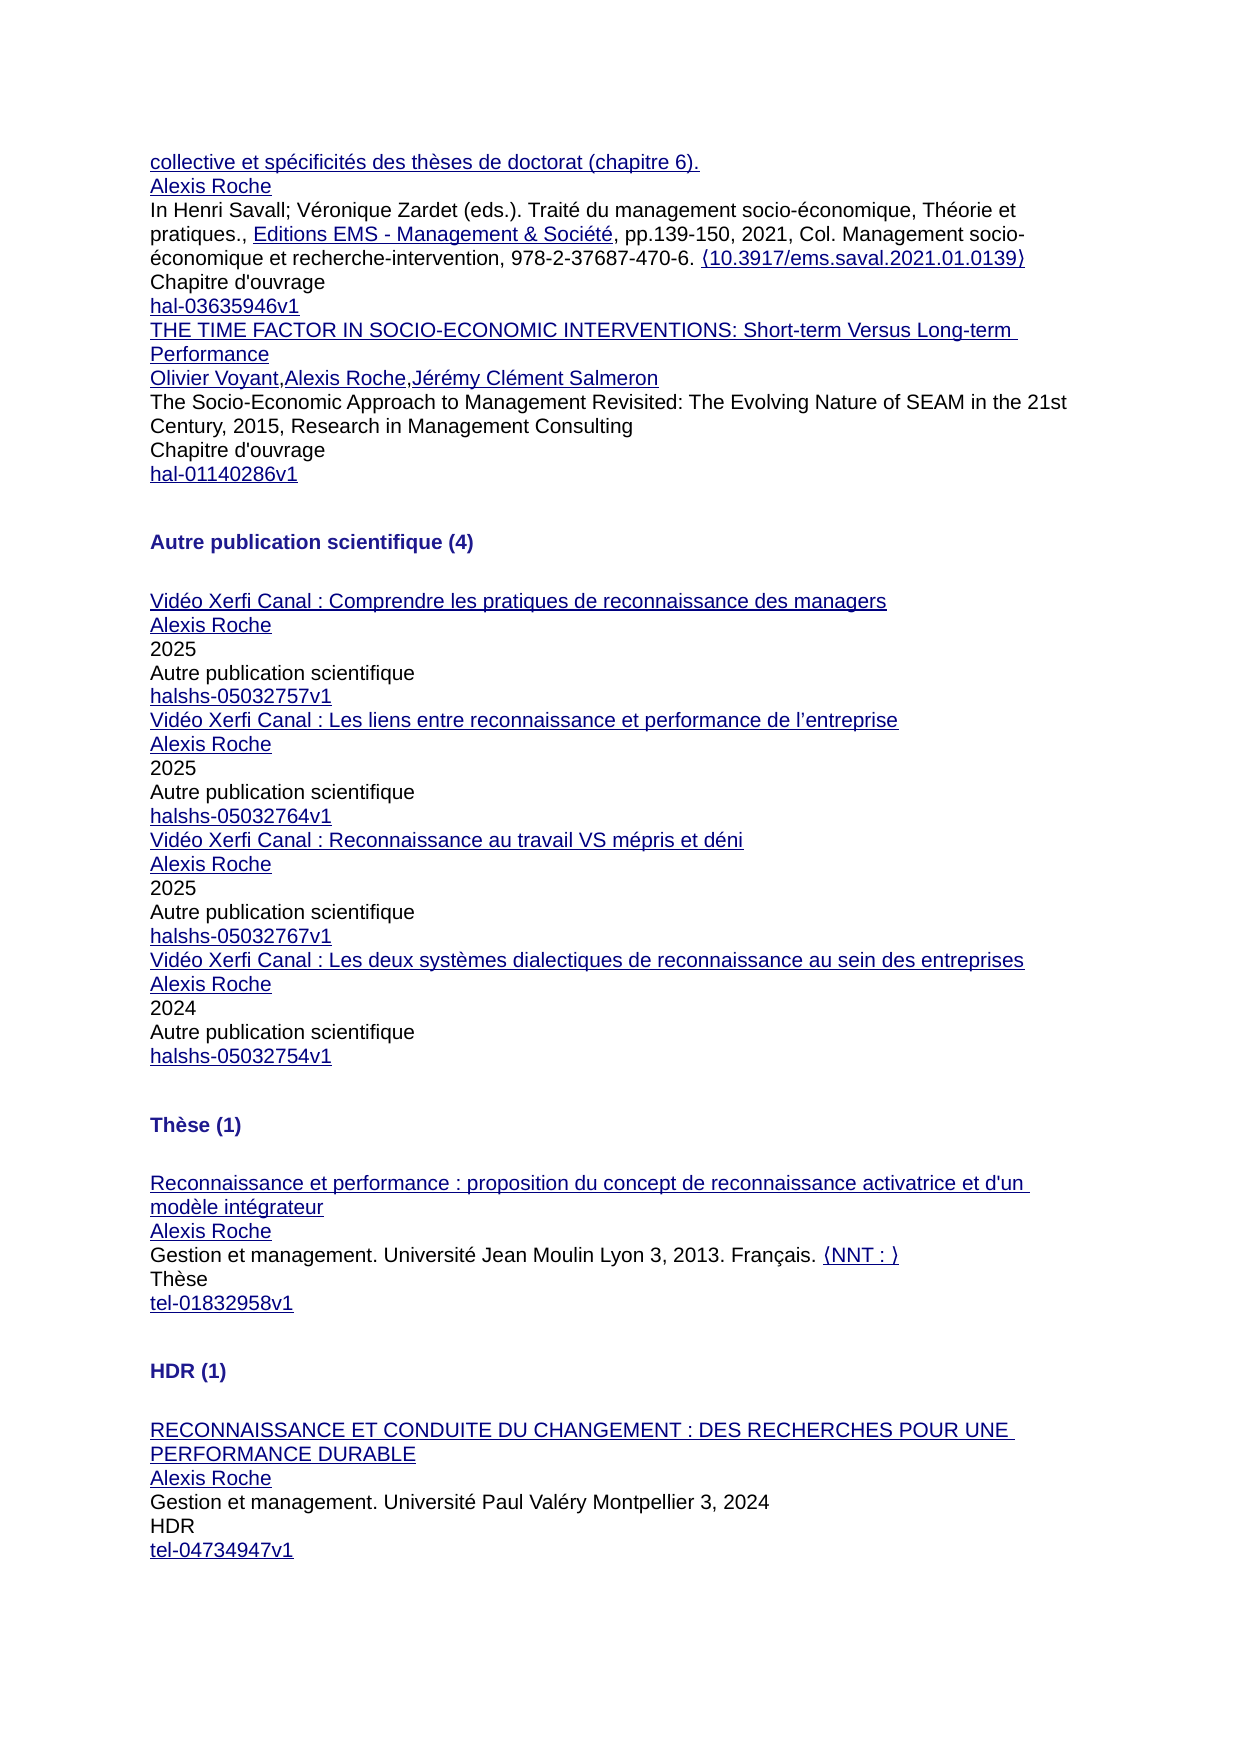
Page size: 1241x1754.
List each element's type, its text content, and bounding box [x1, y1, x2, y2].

subtitle Autre publication scientifique (4) [150, 530, 1090, 554]
subtitle Thèse (1) [150, 1112, 1090, 1136]
table_cell Vidéo Xerfi Canal : Reconnaissance au travail VS mépris et déni Alexis Roche 2025 Autre publication scientifique halshs-05032767v1 [150, 828, 1090, 948]
table_cell Vidéo Xerfi Canal : Les deux systèmes dialectiques de reconnaissance au sein des entreprises Alexis Roche 2024 Autre publication scientifique halshs-05032754v1 [150, 948, 1090, 1068]
table_cell THE TIME FACTOR IN SOCIO-ECONOMIC INTERVENTIONS: Short-term Versus Long-term Performance Olivier Voyant,Alexis Roche,Jérémy Clément Salmeron The Socio-Economic Approach to Management Revisited: The Evolving Nature of SEAM in the 21st Century, 2015, Research in Management Consulting Chapitre d'ouvrage hal-01140286v1 [150, 318, 1090, 485]
table_header RECONNAISSANCE ET CONDUITE DU CHANGEMENT : DES RECHERCHES POUR UNE PERFORMANCE DURABLE Alexis Roche Gestion et management. Université Paul Valéry Montpellier 3, 2024 HDR tel-04734947v1 [150, 1418, 1090, 1561]
table_cell Vidéo Xerfi Canal : Les liens entre reconnaissance et performance de l’entreprise Alexis Roche 2025 Autre publication scientifique halshs-05032764v1 [150, 708, 1090, 828]
table_header Reconnaissance et performance : proposition du concept de reconnaissance activatrice et d'un modèle intégrateur Alexis Roche Gestion et management. Université Jean Moulin Lyon 3, 2013. Français. ⟨NNT : ⟩ Thèse tel-01832958v1 [150, 1171, 1090, 1314]
table_cell Le management socio-économique, une théorie et des méthodes fécondes. Apports à l’œuvre collective et spécificités des thèses de doctorat (chapitre 6). Alexis Roche In Henri Savall; Véronique Zardet (eds.). Traité du management socio-économique, Théorie et pratiques., Editions EMS - Management & Société, pp.139-150, 2021, Col. Management socio-économique et recherche-intervention, 978-2-37687-470-6. ⟨10.3917/ems.saval.2021.01.0139⟩ Chapitre d'ouvrage hal-03635946v1 [150, 150, 1090, 318]
subtitle HDR (1) [150, 1359, 1090, 1383]
table_header Vidéo Xerfi Canal : Comprendre les pratiques de reconnaissance des managers Alexis Roche 2025 Autre publication scientifique halshs-05032757v1 [150, 589, 1090, 708]
